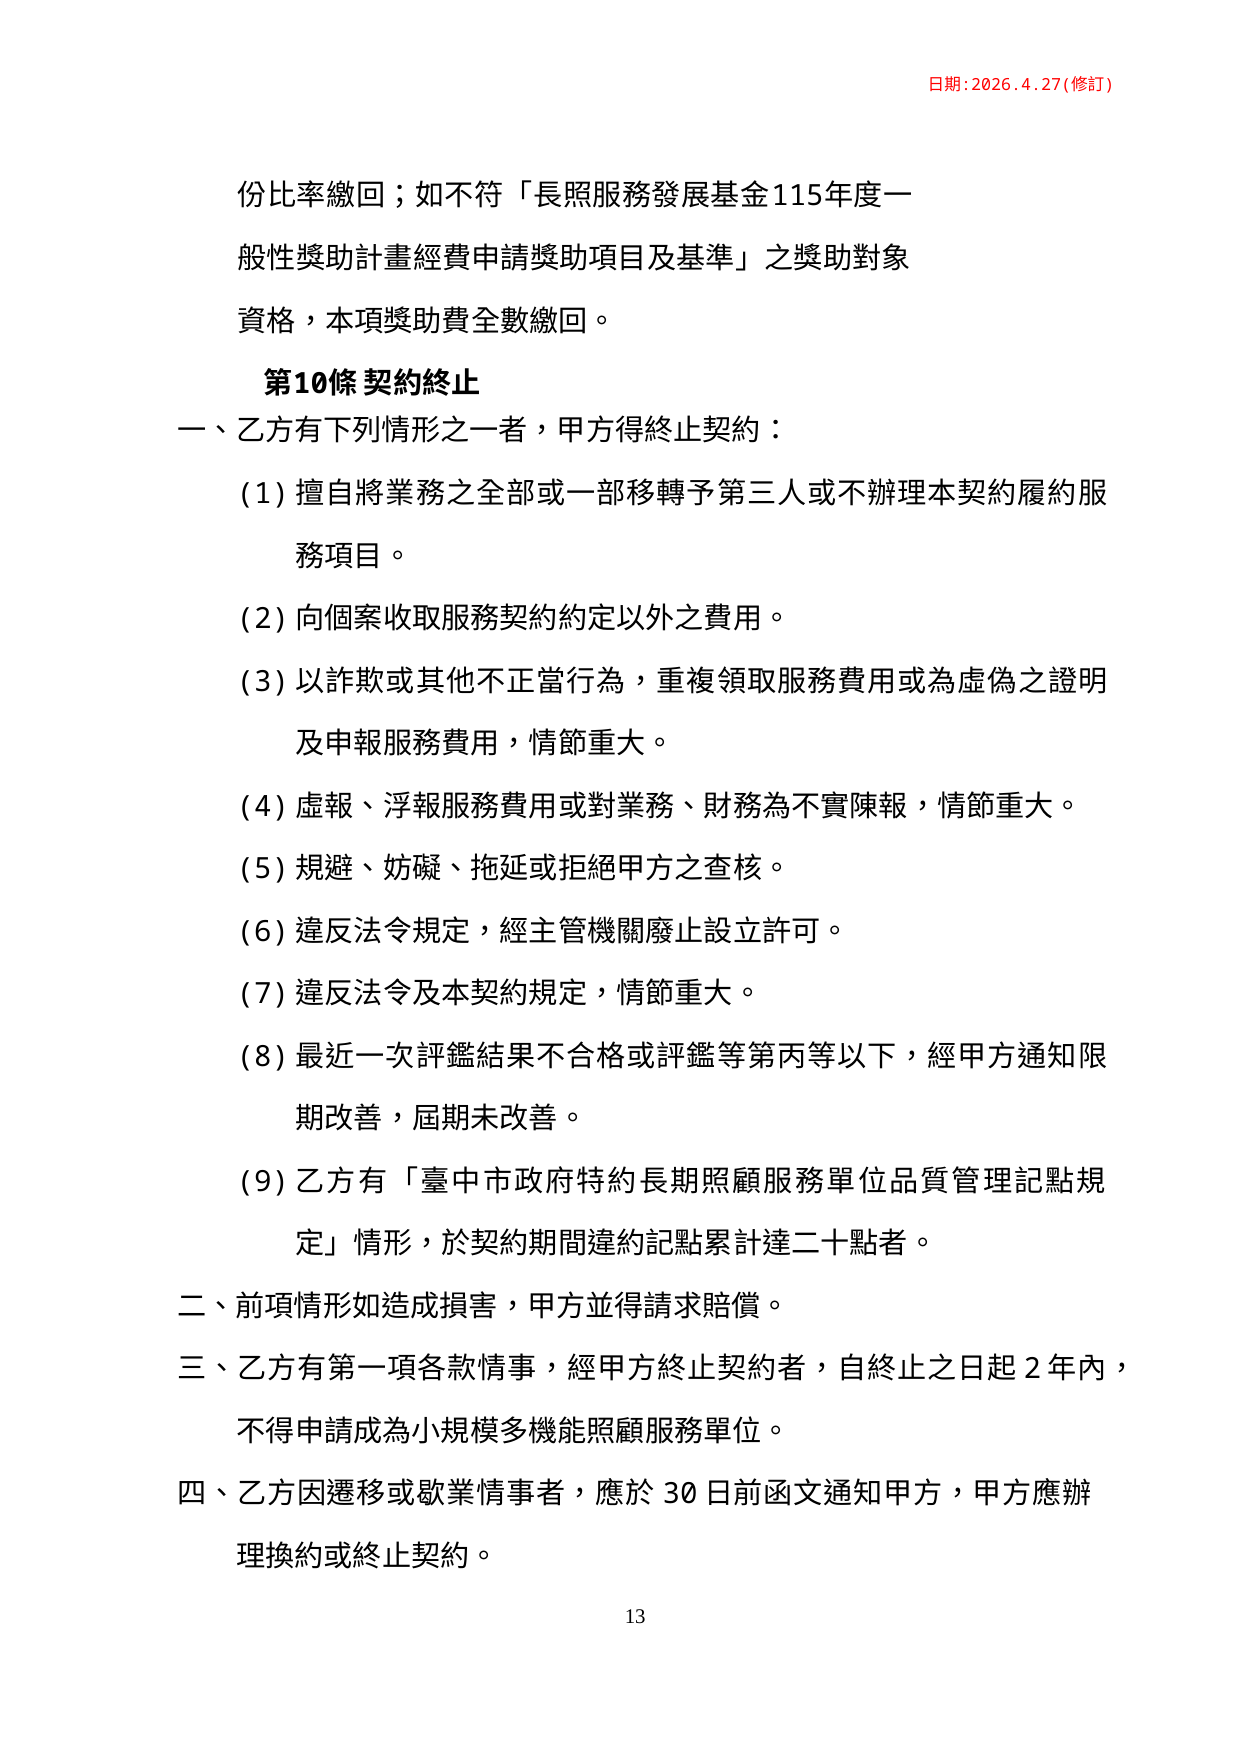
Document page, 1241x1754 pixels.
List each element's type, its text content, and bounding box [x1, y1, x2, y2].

text 二、前項情形如造成損害，甲方並得請求賠償。 [162, 1262, 1107, 1324]
list 規避、妨礙、拖延或拒絕甲方之查核。 [236, 824, 1107, 887]
list 擅自將業務之全部或一部移轉予第三人或不辦理本契約履約服務項目。 [236, 449, 1107, 574]
text 四、乙方因遷移或歇業情事者，應於30日前函文通知甲方，甲方應辦理換約或終止契約。 [177, 1449, 1092, 1574]
list 虛報、浮報服務費用或對業務、財務為不實陳報，情節重大。 [236, 762, 1107, 824]
list 最近一次評鑑結果不合格或評鑑等第丙等以下，經甲方通知限期改善，屆期未改善。 [236, 1012, 1107, 1137]
list 契約終止 [264, 339, 1107, 402]
list 以詐欺或其他不正當行為，重複領取服務費用或為虛偽之證明及申報服務費用，情節重大。 [236, 637, 1107, 762]
list 乙方有「臺中市政府特約長期照顧服務單位品質管理記點規定」情形，於契約期間違約記點累計達二十點者。 [236, 1137, 1107, 1262]
list 違反法令及本契約規定，情節重大。 [236, 949, 1107, 1012]
list 份比率繳回；如不符「長照服務發展基金115年度一般性獎助計畫經費申請獎助項目及基準」之獎助對象資格，本項獎助費全數繳回。 [177, 152, 1107, 339]
list 向個案收取服務契約約定以外之費用。 [236, 574, 1107, 637]
list 違反法令規定，經主管機關廢止設立許可。 [236, 887, 1107, 949]
text 一、乙方有下列情形之一者，甲方得終止契約： [177, 402, 1107, 449]
text 三、乙方有第一項各款情事，經甲方終止契約者，自終止之日起2年內，不得申請成為小規模多機能照顧服務單位。 [177, 1324, 1107, 1449]
